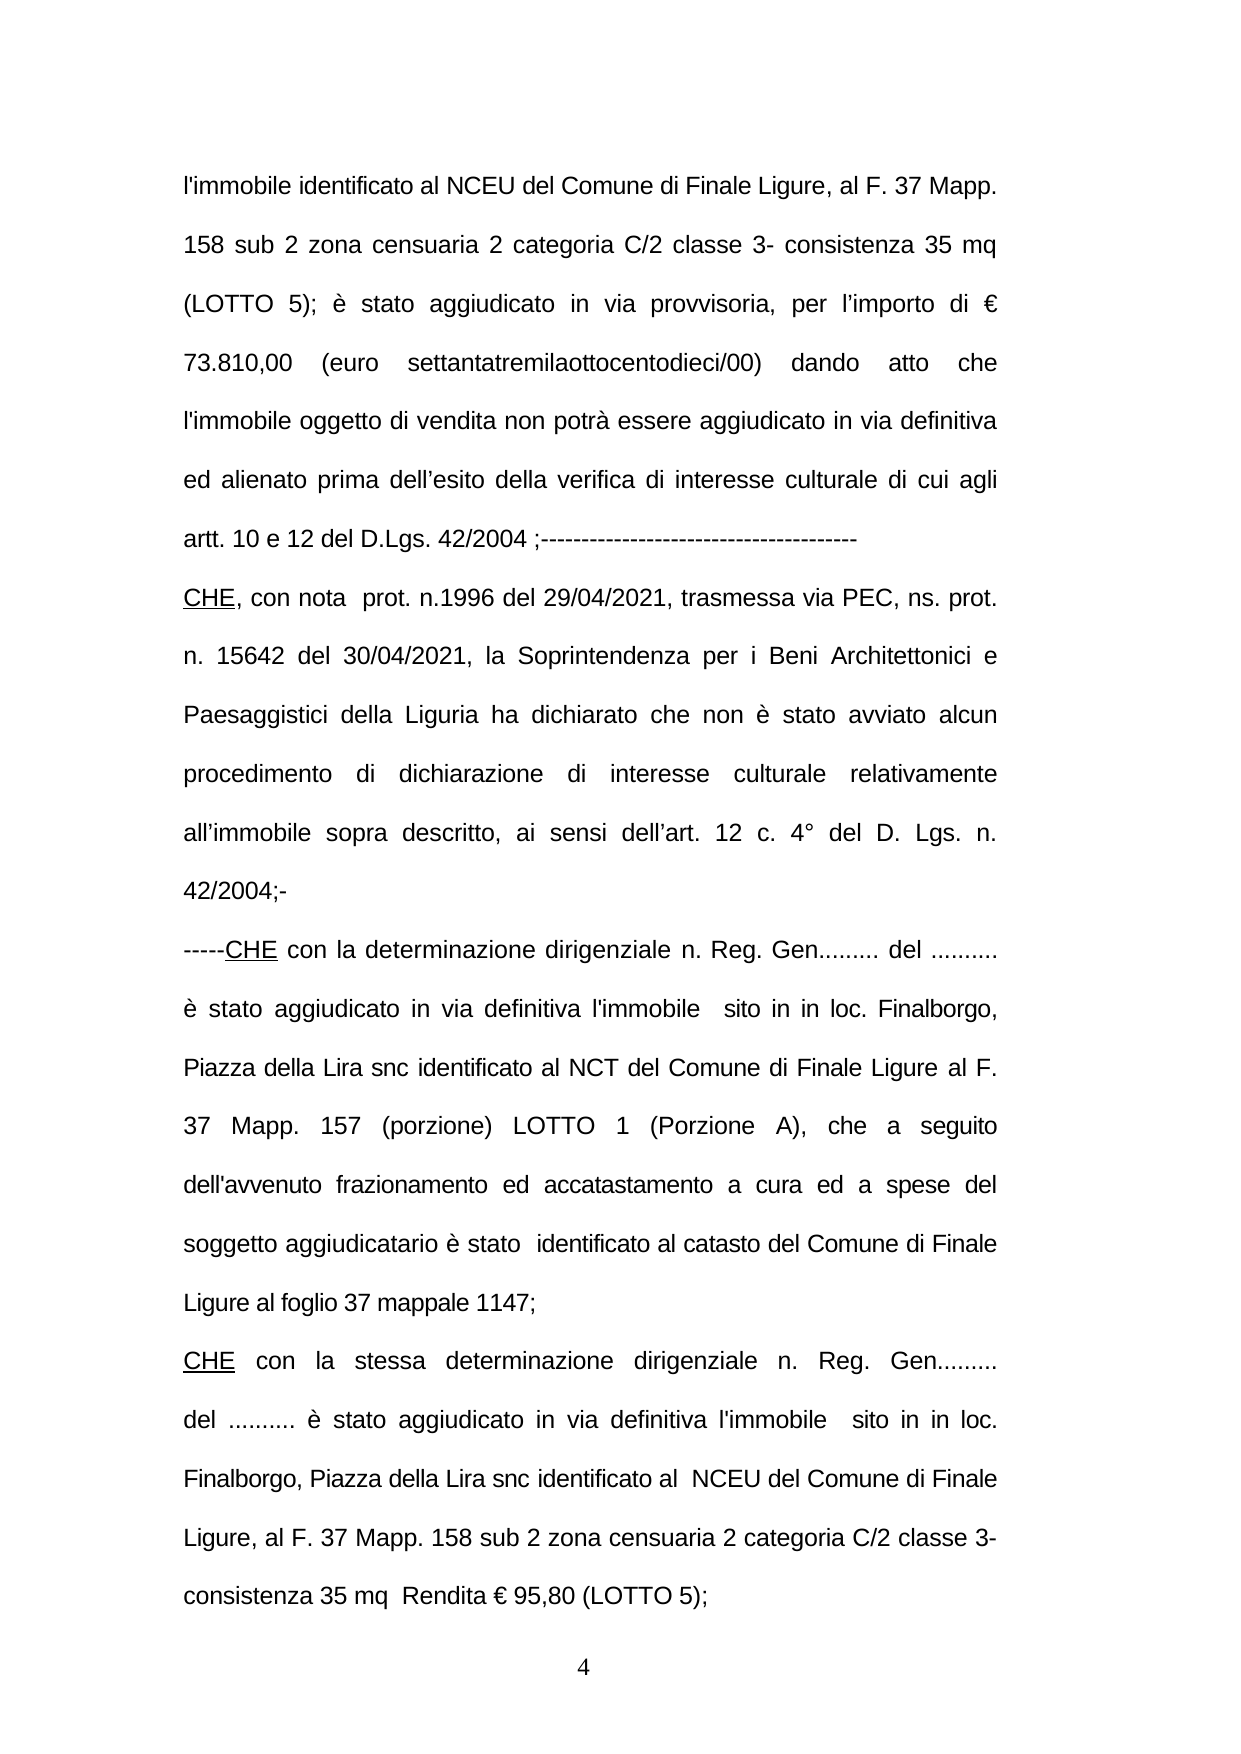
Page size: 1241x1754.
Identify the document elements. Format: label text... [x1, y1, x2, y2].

text CHE con la stessa determinazione dirigenziale n. Reg. Gen......... del .......... è stato aggiudicato in via definitiva l'immobile sito in in loc. Finalborgo, Piazza della Lira snc identificato al NCEU del Comune di Finale Ligure, al F. 37 Mapp. 158 sub 2 zona censuaria 2 categoria C/2 classe 3- consistenza 35 mq Rendita € 95,80 (LOTTO 5); [183, 1323, 998, 1616]
text -----CHE con la determinazione dirigenziale n. Reg. Gen......... del .......... è stato aggiudicato in via definitiva l'immobile sito in in loc. Finalborgo, Piazza della Lira snc identificato al NCT del Comune di Finale Ligure al F. 37 Mapp. 157 (porzione) LOTTO 1 (Porzione A), che a seguito dell'avvenuto frazionamento ed accatastamento a cura ed a spese del soggetto aggiudicatario è stato identificato al catasto del Comune di Finale Ligure al foglio 37 mappale 1147; [183, 911, 998, 1323]
text CHE, con nota prot. n.1996 del 29/04/2021, trasmessa via PEC, ns. prot. n. 15642 del 30/04/2021, la Soprintendenza per i Beni Architettonici e Paesaggistici della Liguria ha dichiarato che non è stato avviato alcun procedimento di dichiarazione di interesse culturale relativamente all’immobile sopra descritto, ai sensi dell’art. 12 c. 4° del D. Lgs. n. 42/2004;- [183, 559, 998, 911]
text l'immobile identificato al NCEU del Comune di Finale Ligure, al F. 37 Mapp. 158 sub 2 zona censuaria 2 categoria C/2 classe 3- consistenza 35 mq (LOTTO 5); è stato aggiudicato in via provvisoria, per l’importo di € 73.810,00 (euro settantatremilaottocentodieci/00) dando atto che l'immobile oggetto di vendita non potrà essere aggiudicato in via definitiva ed alienato prima dell’esito della verifica di interesse culturale di cui agli artt. 10 e 12 del D.Lgs. 42/2004 ;--------------------------------------- [183, 148, 998, 559]
